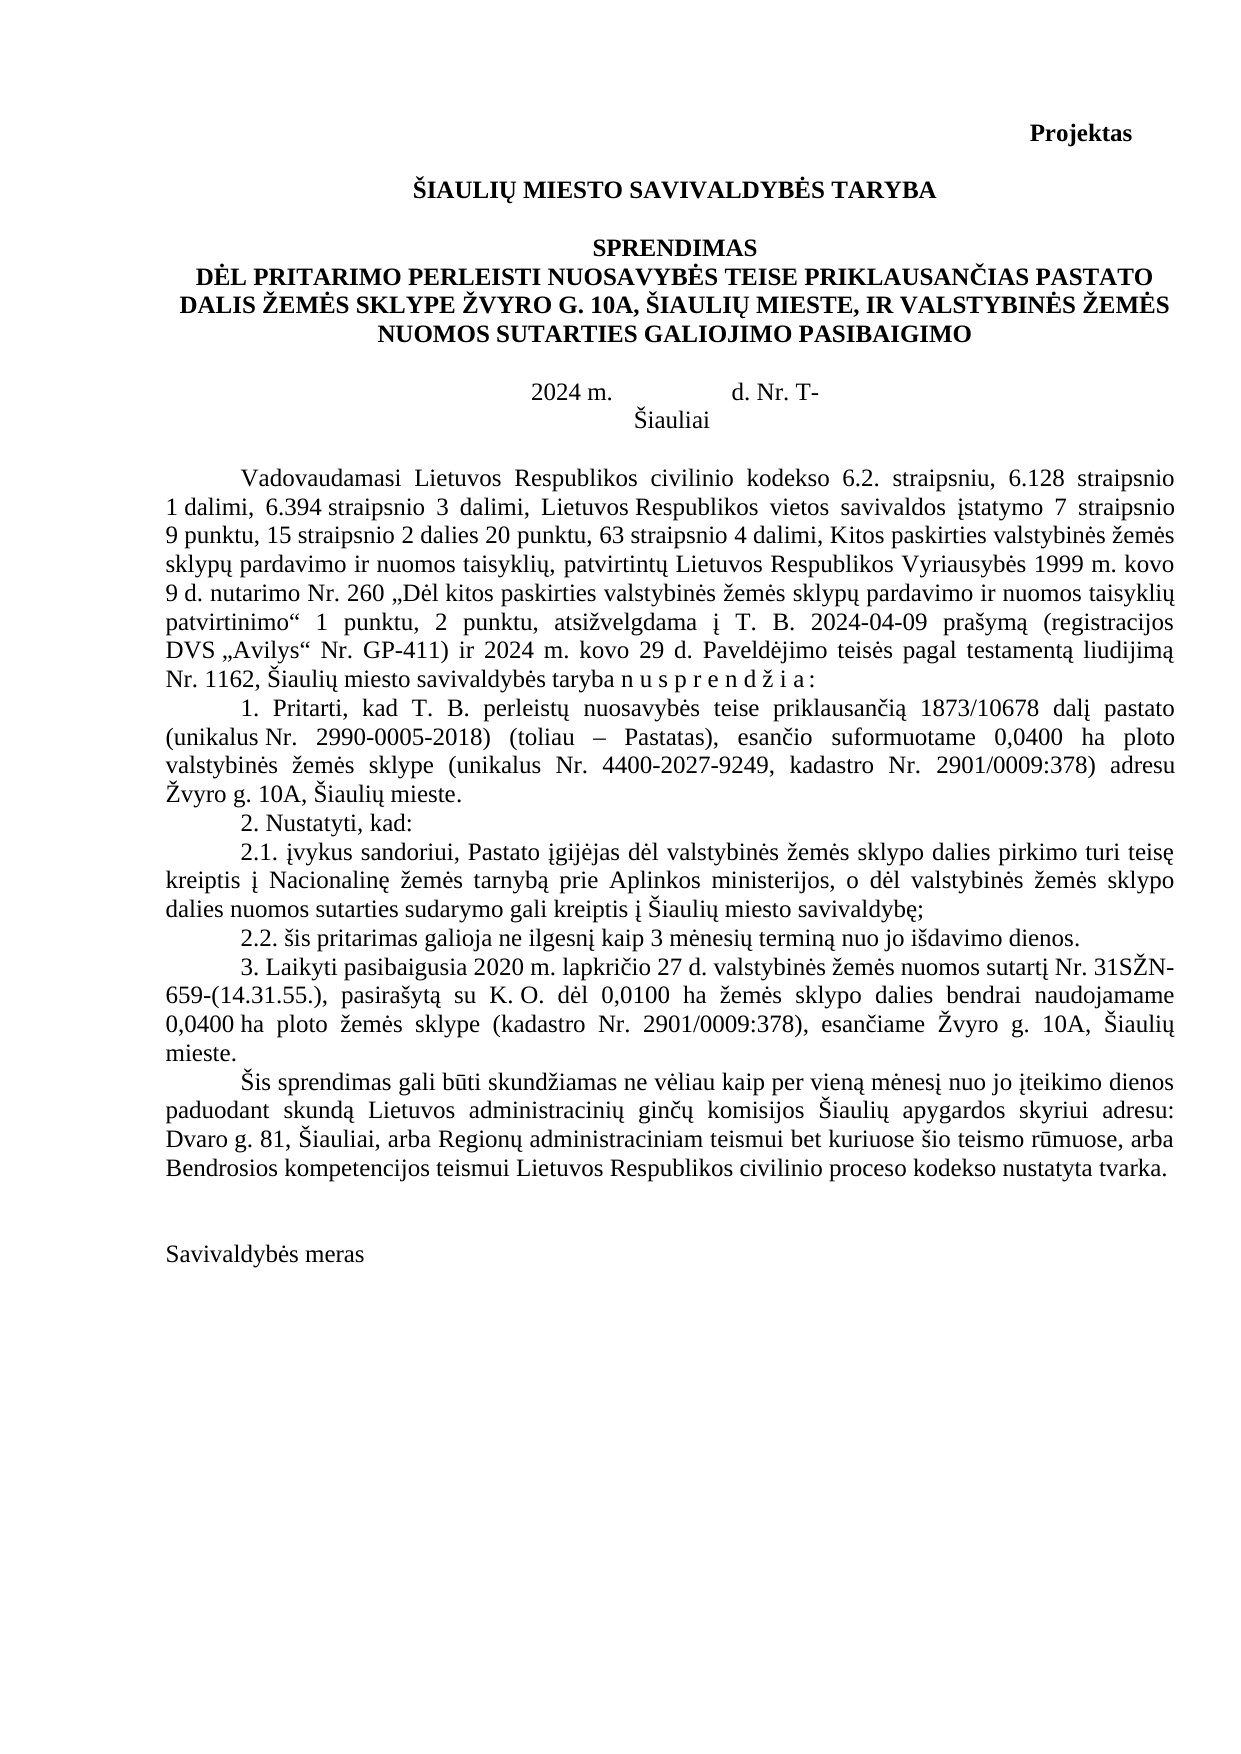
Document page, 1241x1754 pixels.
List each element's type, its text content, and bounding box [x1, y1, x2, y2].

text ŠIAULIŲ MIESTO SAVIVALDYBĖS TARYBA [165, 176, 1184, 204]
text Savivaldybės meras [165, 1239, 1184, 1268]
text Vadovaudamasi Lietuvos Respublikos civilinio kodekso 6.2. straipsniu, 6.128 straipsnio 1 dalimi, 6.394 straipsnio 3 dalimi, Lietuvos Respublikos vietos savivaldos įstatymo 7 straipsnio 9 punktu, 15 straipsnio 2 dalies 20 punktu, 63 straipsnio 4 dalimi, Kitos paskirties valstybinės žemės sklypų pardavimo ir nuomos taisyklių, patvirtintų Lietuvos Respublikos Vyriausybės 1999 m. kovo 9 d. nutarimo Nr. 260 „Dėl kitos paskirties valstybinės žemės sklypų pardavimo ir nuomos taisyklių patvirtinimo“ 1 punktu, 2 punktu, atsižvelgdama į T. B. 2024-04-09 prašymą (registracijos DVS „Avilys“ Nr. GP-411) ir 2024 m. kovo 29 d. Paveldėjimo teisės pagal testamentą liudijimą Nr. 1162, Šiaulių miesto savivaldybės taryba nusprendžia: [165, 463, 1175, 693]
text 2. Nustatyti, kad: [165, 808, 1175, 837]
text DĖL PRITARIMO PERLEISTI NUOSAVYBĖS TEISE PRIKLAUSANČIAS PASTATO DALIS ŽEMĖS SKLYPE ŽVYRO G. 10A, ŠIAULIŲ MIESTE, IR VALSTYBINĖS ŽEMĖS NUOMOS SUTARTIES GALIOJIMO PASIBAIGIMO [165, 262, 1184, 348]
text SPRENDIMAS [165, 233, 1184, 262]
text 2.1. įvykus sandoriui, Pastato įgijėjas dėl valstybinės žemės sklypo dalies pirkimo turi teisę kreiptis į Nacionalinę žemės tarnybą prie Aplinkos ministerijos, o dėl valstybinės žemės sklypo dalies nuomos sutarties sudarymo gali kreiptis į Šiaulių miesto savivaldybę; [165, 837, 1175, 923]
text 3. Laikyti pasibaigusia 2020 m. lapkričio 27 d. valstybinės žemės nuomos sutartį Nr. 31SŽN-659-(14.31.55.), pasirašytą su K. O. dėl 0,0100 ha žemės sklypo dalies bendrai naudojamame 0,0400 ha ploto žemės sklype (kadastro Nr. 2901/0009:378), esančiame Žvyro g. 10A, Šiaulių mieste. [165, 952, 1175, 1067]
text 2024 m. d. Nr. T- [165, 377, 1184, 406]
text 1. Pritarti, kad T. B. perleistų nuosavybės teise priklausančią 1873/10678 dalį pastato (unikalus Nr. 2990-0005-2018) (toliau – Pastatas), esančio suformuotame 0,0400 ha ploto valstybinės žemės sklype (unikalus Nr. 4400-2027-9249, kadastro Nr. 2901/0009:378) adresu Žvyro g. 10A, Šiaulių mieste. [165, 693, 1175, 808]
text 2.2. šis pritarimas galioja ne ilgesnį kaip 3 mėnesių terminą nuo jo išdavimo dienos. [165, 923, 1175, 952]
text Projektas [165, 118, 1175, 147]
text Šis sprendimas gali būti skundžiamas ne vėliau kaip per vieną mėnesį nuo jo įteikimo dienos paduodant skundą Lietuvos administracinių ginčų komisijos Šiaulių apygardos skyriui adresu: Dvaro g. 81, Šiauliai, arba Regionų administraciniam teismui bet kuriuose šio teismo rūmuose, arba Bendrosios kompetencijos teismui Lietuvos Respublikos civilinio proceso kodekso nustatyta tvarka. [165, 1067, 1175, 1182]
text Šiauliai [165, 406, 1184, 434]
